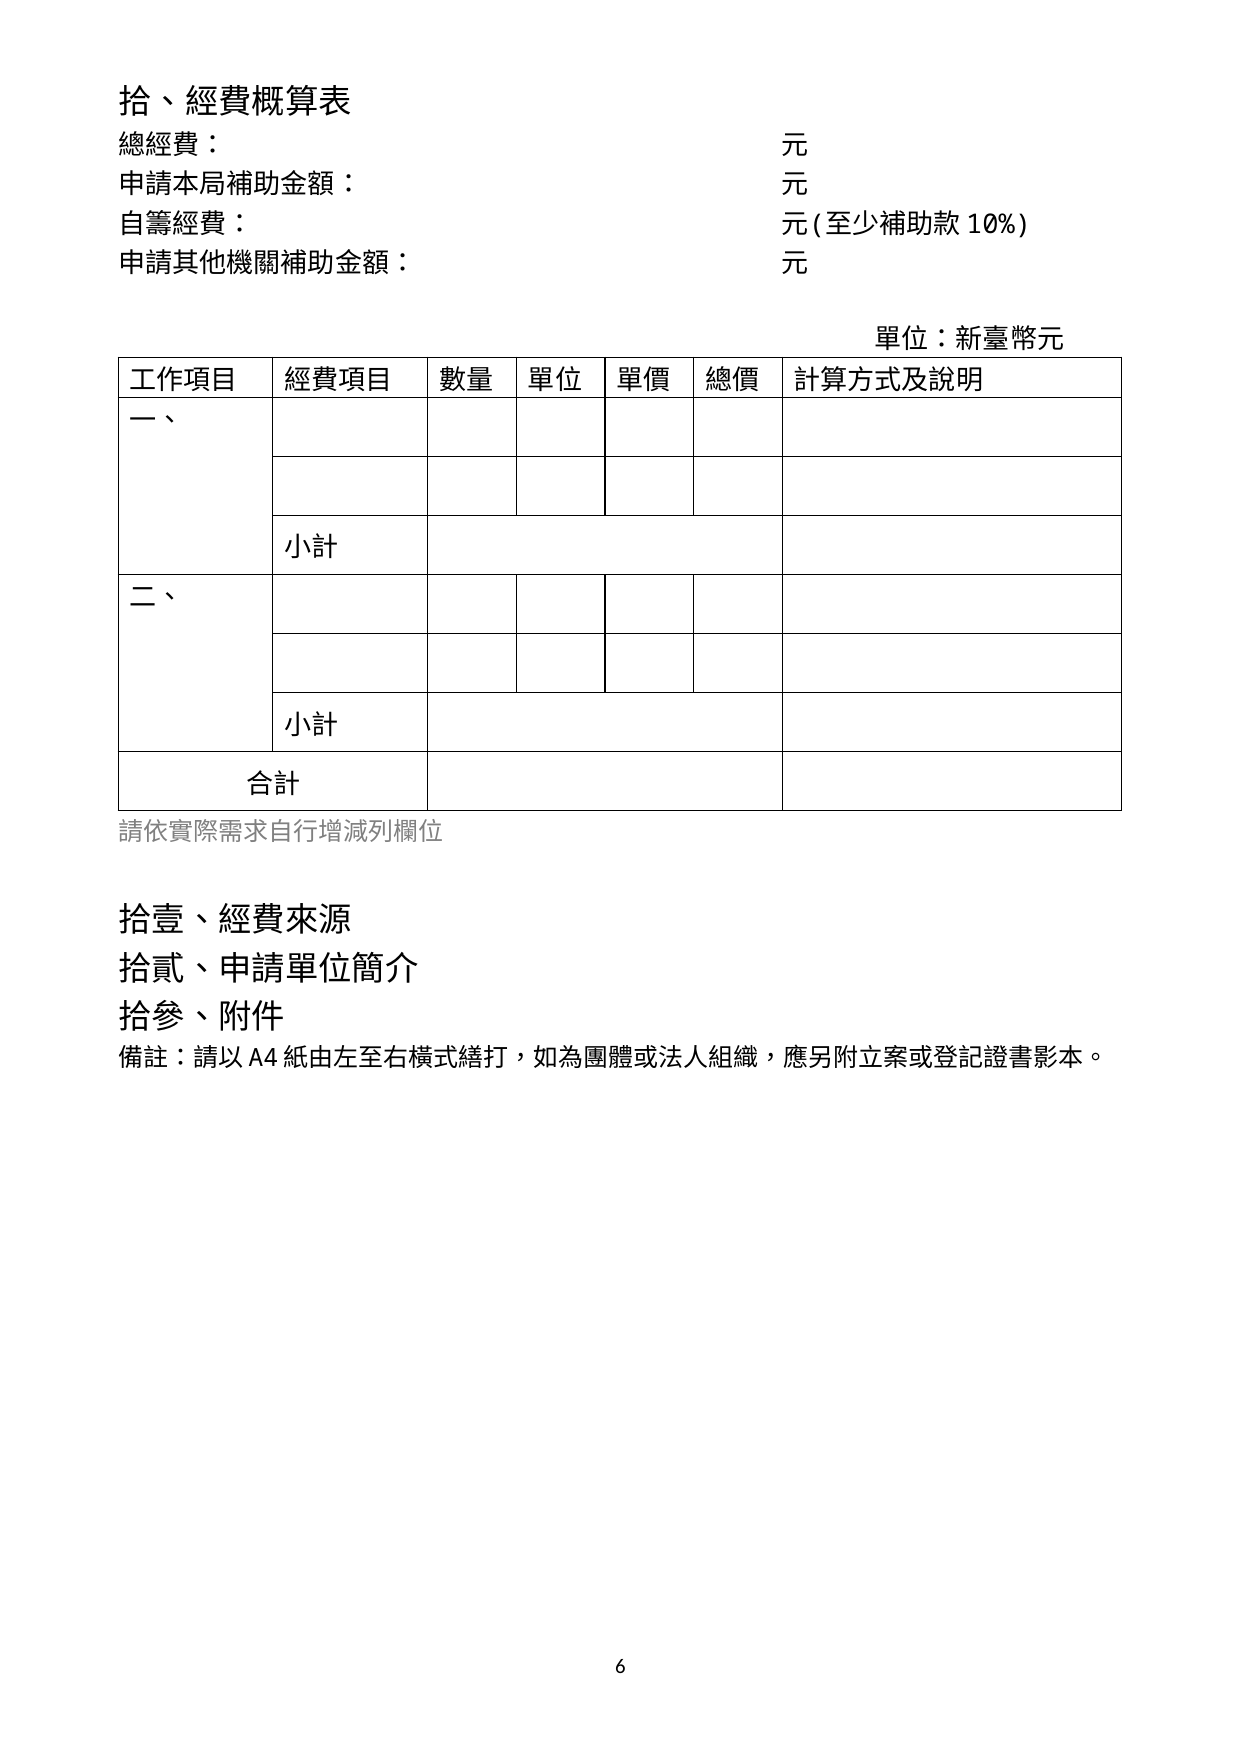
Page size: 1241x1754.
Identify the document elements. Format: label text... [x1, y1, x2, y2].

table_cell [428, 575, 516, 633]
table_cell [606, 398, 693, 456]
table_cell 一、 [119, 398, 272, 574]
table_cell [694, 634, 782, 692]
table_cell [428, 516, 782, 574]
text 拾貳、申請單位簡介 [118, 941, 1122, 989]
table_cell [783, 575, 1121, 633]
text 備註：請以A4紙由左至右橫式繕打，如為團體或法人組織，應另附立案或登記證書影本。 [118, 1038, 1122, 1074]
text 自籌經費： 元(至少補助款10%) [118, 202, 1122, 241]
table_header 總價 [694, 358, 782, 397]
table_cell [783, 516, 1121, 574]
table_cell 小計 [273, 516, 427, 574]
table_cell [694, 457, 782, 515]
table_cell [273, 398, 427, 456]
table_cell [606, 634, 693, 692]
table_header 經費項目 [273, 358, 427, 397]
table_header 單位 [517, 358, 604, 397]
table_header 工作項目 [119, 358, 272, 397]
table_cell [517, 398, 604, 456]
table_cell [273, 575, 427, 633]
text 申請本局補助金額： 元 [118, 162, 1122, 202]
table_cell [783, 693, 1121, 751]
table_cell [694, 575, 782, 633]
table_cell [783, 634, 1121, 692]
text 申請其他機關補助金額： 元 [118, 241, 1064, 280]
table_cell 合計 [119, 752, 427, 810]
table_cell [606, 575, 693, 633]
table_cell [273, 457, 427, 515]
table_cell [428, 752, 782, 810]
table_cell [428, 398, 516, 456]
table_cell [517, 634, 604, 692]
text 拾壹、經費來源 [118, 893, 1122, 941]
table_cell [694, 398, 782, 456]
table_cell 小計 [273, 693, 427, 751]
table_cell [517, 575, 604, 633]
text 單位：新臺幣元 [118, 317, 1064, 357]
table_cell [783, 398, 1121, 456]
table_cell [606, 457, 693, 515]
table_header 單價 [606, 358, 693, 397]
table_header 計算方式及說明 [783, 358, 1121, 397]
table_cell [783, 752, 1121, 810]
text 拾、經費概算表 總經費： 元 [118, 75, 1122, 162]
table_cell [428, 457, 516, 515]
table_header 數量 [428, 358, 516, 397]
text 請依實際需求自行增減列欄位 [118, 811, 1122, 848]
table_cell [783, 457, 1121, 515]
table_cell [517, 457, 604, 515]
table_cell [428, 634, 516, 692]
table_cell [428, 693, 782, 751]
text 拾參、附件 [118, 989, 1122, 1038]
table_cell [273, 634, 427, 692]
table_cell 二、 [119, 575, 272, 751]
